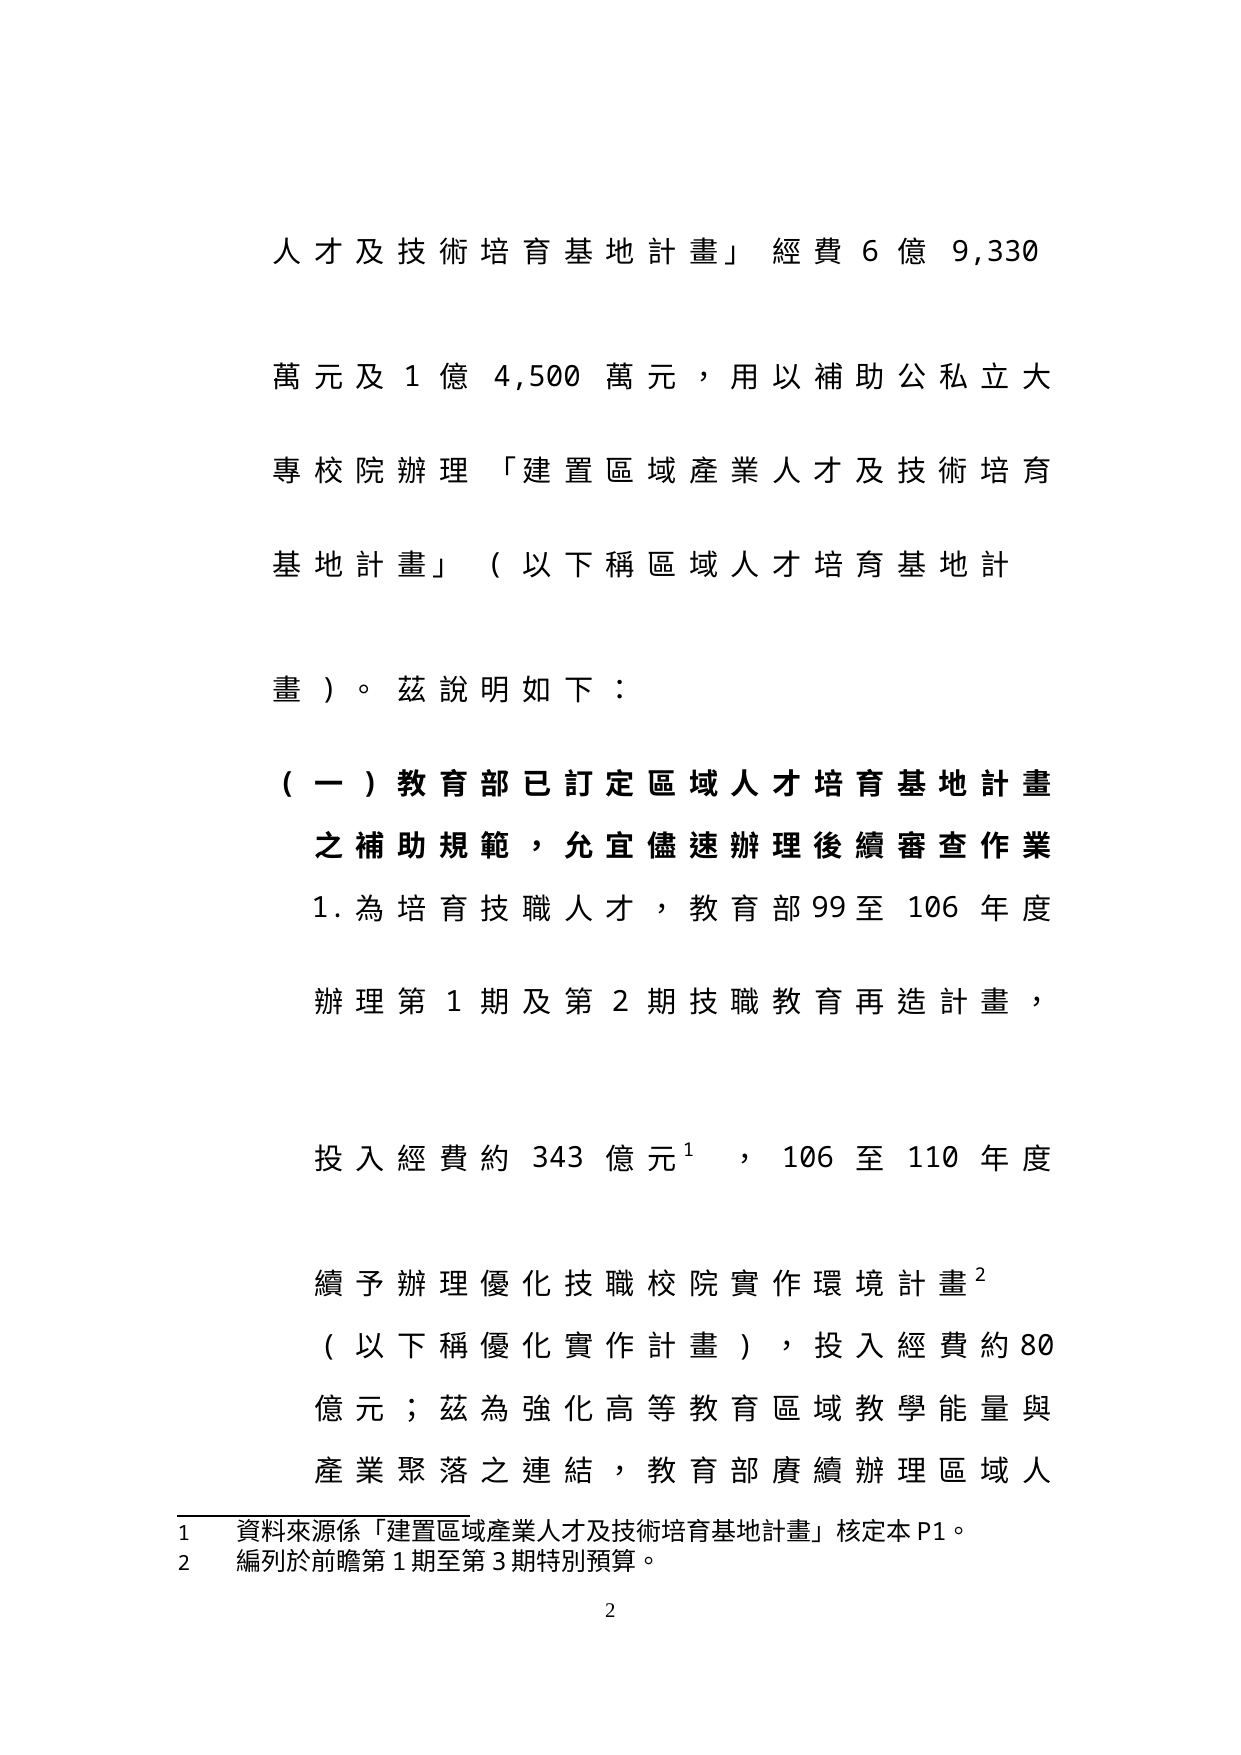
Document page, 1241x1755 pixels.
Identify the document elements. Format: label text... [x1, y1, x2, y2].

text 資料來源係「建置區域產業人才及技術培育基地計畫」核定本P1。 [177, 1517, 1063, 1546]
text 1.為培育技職人才，教育部99至106年度辦理第1期及第2期技職教育再造計畫，投入經費約343億元，106至110年度續予辦理優化技職校院實作環境計畫(以下稱優化實作計畫)，投入經費約80億元；茲為強化高等教育區域教學能量與產業聚落之連結，教育部賡續辦理區域人 [271, 865, 1058, 1490]
text 人才及技術培育基地計畫」經費6億9,330萬元及1億4,500萬元，用以補助公私立大專校院辦理「建置區域產業人才及技術培育基地計畫」(以下稱區域人才培育基地計畫)。茲說明如下： [242, 177, 1058, 740]
text (一)教育部已訂定區域人才培育基地計畫之補助規範，允宜儘速辦理後續審查作業 [242, 740, 1058, 865]
text 編列於前瞻第1期至第3期特別預算。 [177, 1546, 1063, 1577]
